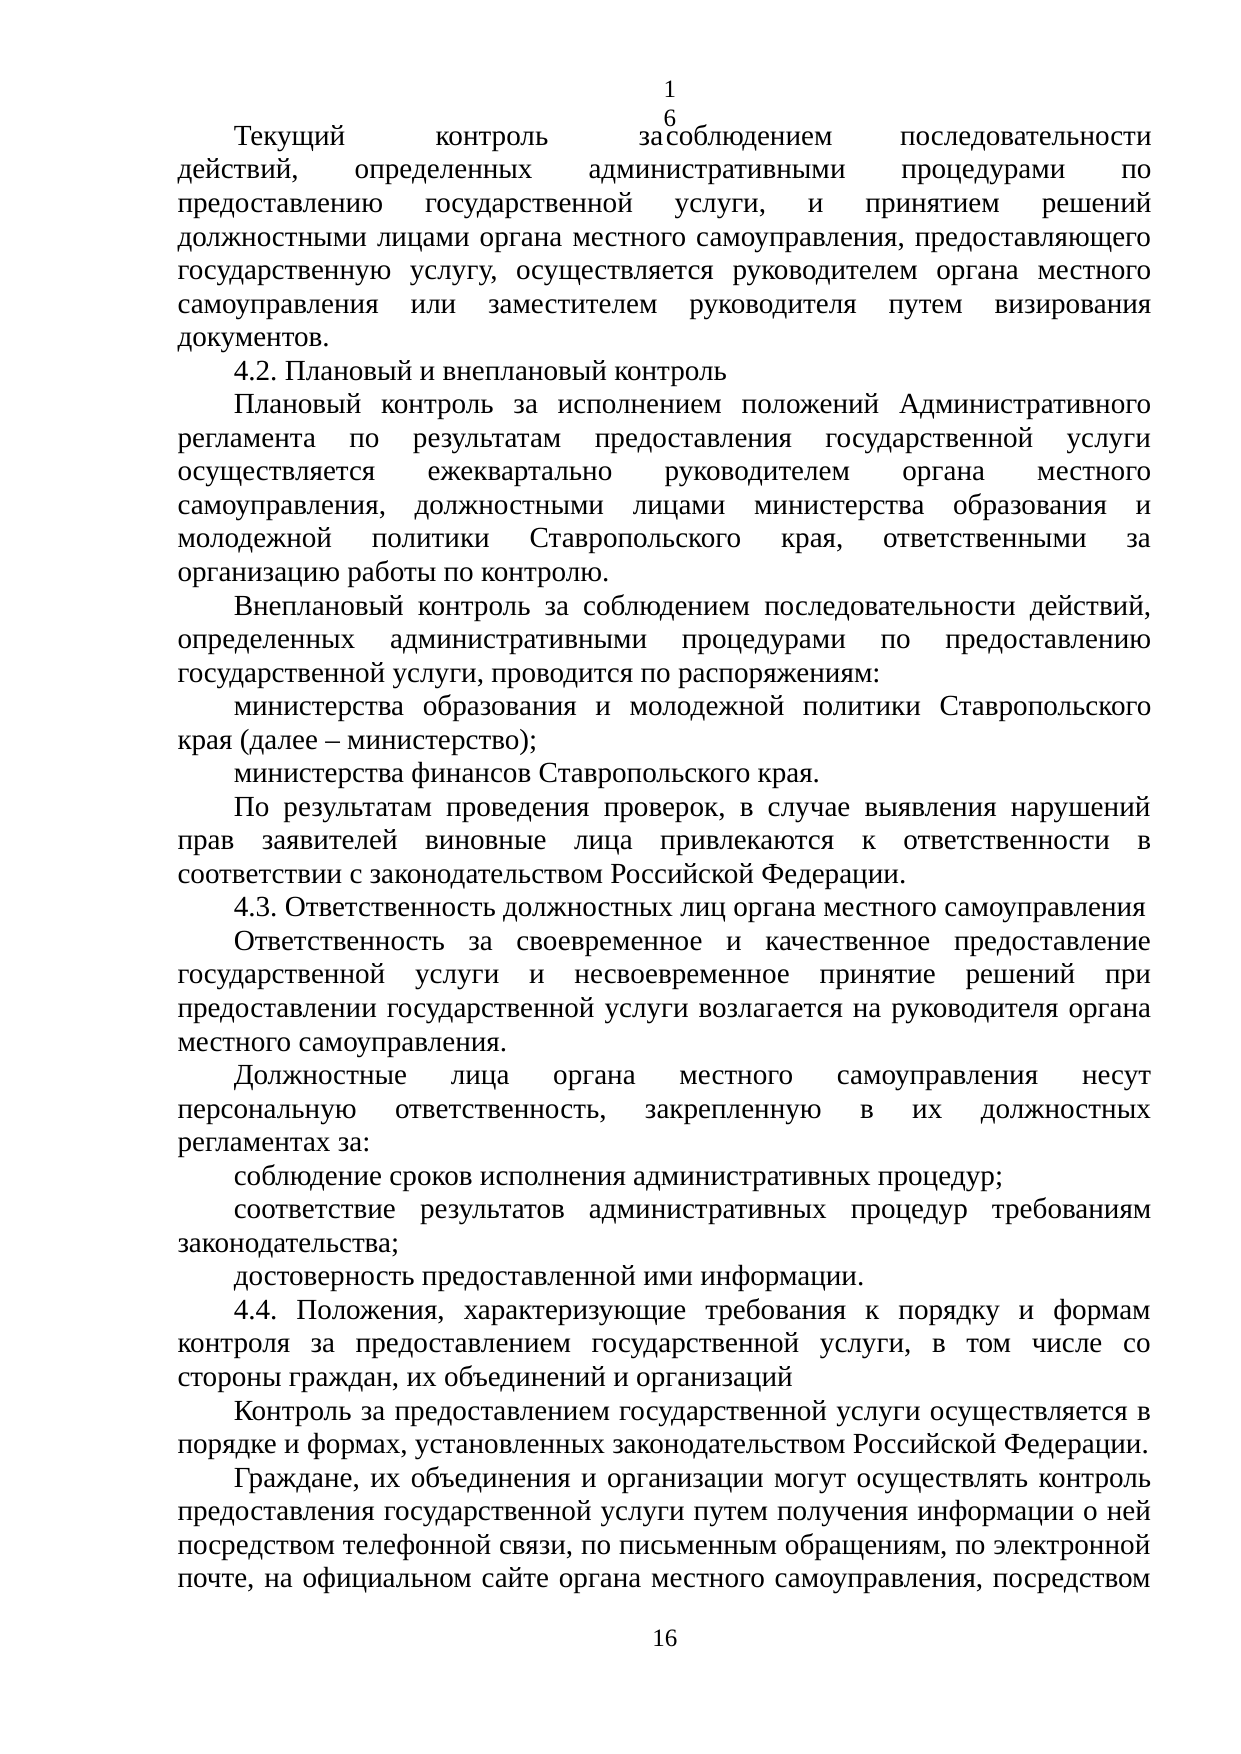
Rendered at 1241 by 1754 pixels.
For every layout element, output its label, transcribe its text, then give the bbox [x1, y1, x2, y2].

text Ответственность за своевременное и качественное предоставление государственной услуги и несвоевременное принятие решений при предоставлении государственной услуги возлагается на руководителя органа местного самоуправления. [177, 923, 1152, 1057]
text Должностные лица органа местного самоуправления несут персональную ответственность, закрепленную в их должностных регламентах за: [177, 1057, 1152, 1158]
text Текущий контроль за соблюдением последовательности действий, определенных административными процедурами по предоставлению государственной услуги, и принятием решений должностными лицами органа местного самоуправления, предоставляющего государственную услугу, осуществляется руководителем органа местного самоуправления или заместителем руководителя путем визирования документов. [177, 118, 1152, 353]
text 4.4. Положения, характеризующие требования к порядку и формам контроля за предоставлением государственной услуги, в том числе со стороны граждан, их объединений и организаций [177, 1292, 1152, 1393]
text достоверность предоставленной ими информации. [177, 1258, 1152, 1292]
text Контроль за предоставлением государственной услуги осуществляется в порядке и формах, установленных законодательством Российской Федерации. [177, 1393, 1152, 1460]
text Граждане, их объединения и организации могут осуществлять контроль предоставления государственной услуги путем получения информации о ней посредством телефонной связи, по письменным обращениям, по электронной почте, на официальном сайте органа местного самоуправления, посредством федеральной государственной информационной системы «Единый портал государственных и муниципальных услуг (функций)». [177, 1460, 1152, 1594]
text Плановый контроль за исполнением положений Административного регламента по результатам предоставления государственной услуги осуществляется ежеквартально руководителем органа местного самоуправления, должностными лицами министерства образования и молодежной политики Ставропольского края, ответственными за организацию работы по контролю. [177, 386, 1152, 588]
text министерства финансов Ставропольского края. [177, 755, 1152, 789]
text соблюдение сроков исполнения административных процедур; [177, 1158, 1152, 1191]
text По результатам проведения проверок, в случае выявления нарушений прав заявителей виновные лица привлекаются к ответственности в соответствии с законодательством Российской Федерации. [177, 789, 1152, 889]
text 4.2. Плановый и внеплановый контроль [177, 353, 1152, 386]
text соответствие результатов административных процедур требованиям законодательства; [177, 1191, 1152, 1258]
text министерства образования и молодежной политики Ставропольского края (далее – министерство); [177, 688, 1152, 755]
text Внеплановый контроль за соблюдением последовательности действий, определенных административными процедурами по предоставлению государственной услуги, проводится по распоряжениям: [177, 588, 1152, 688]
text 4.3. Ответственность должностных лиц органа местного самоуправления [177, 889, 1152, 923]
